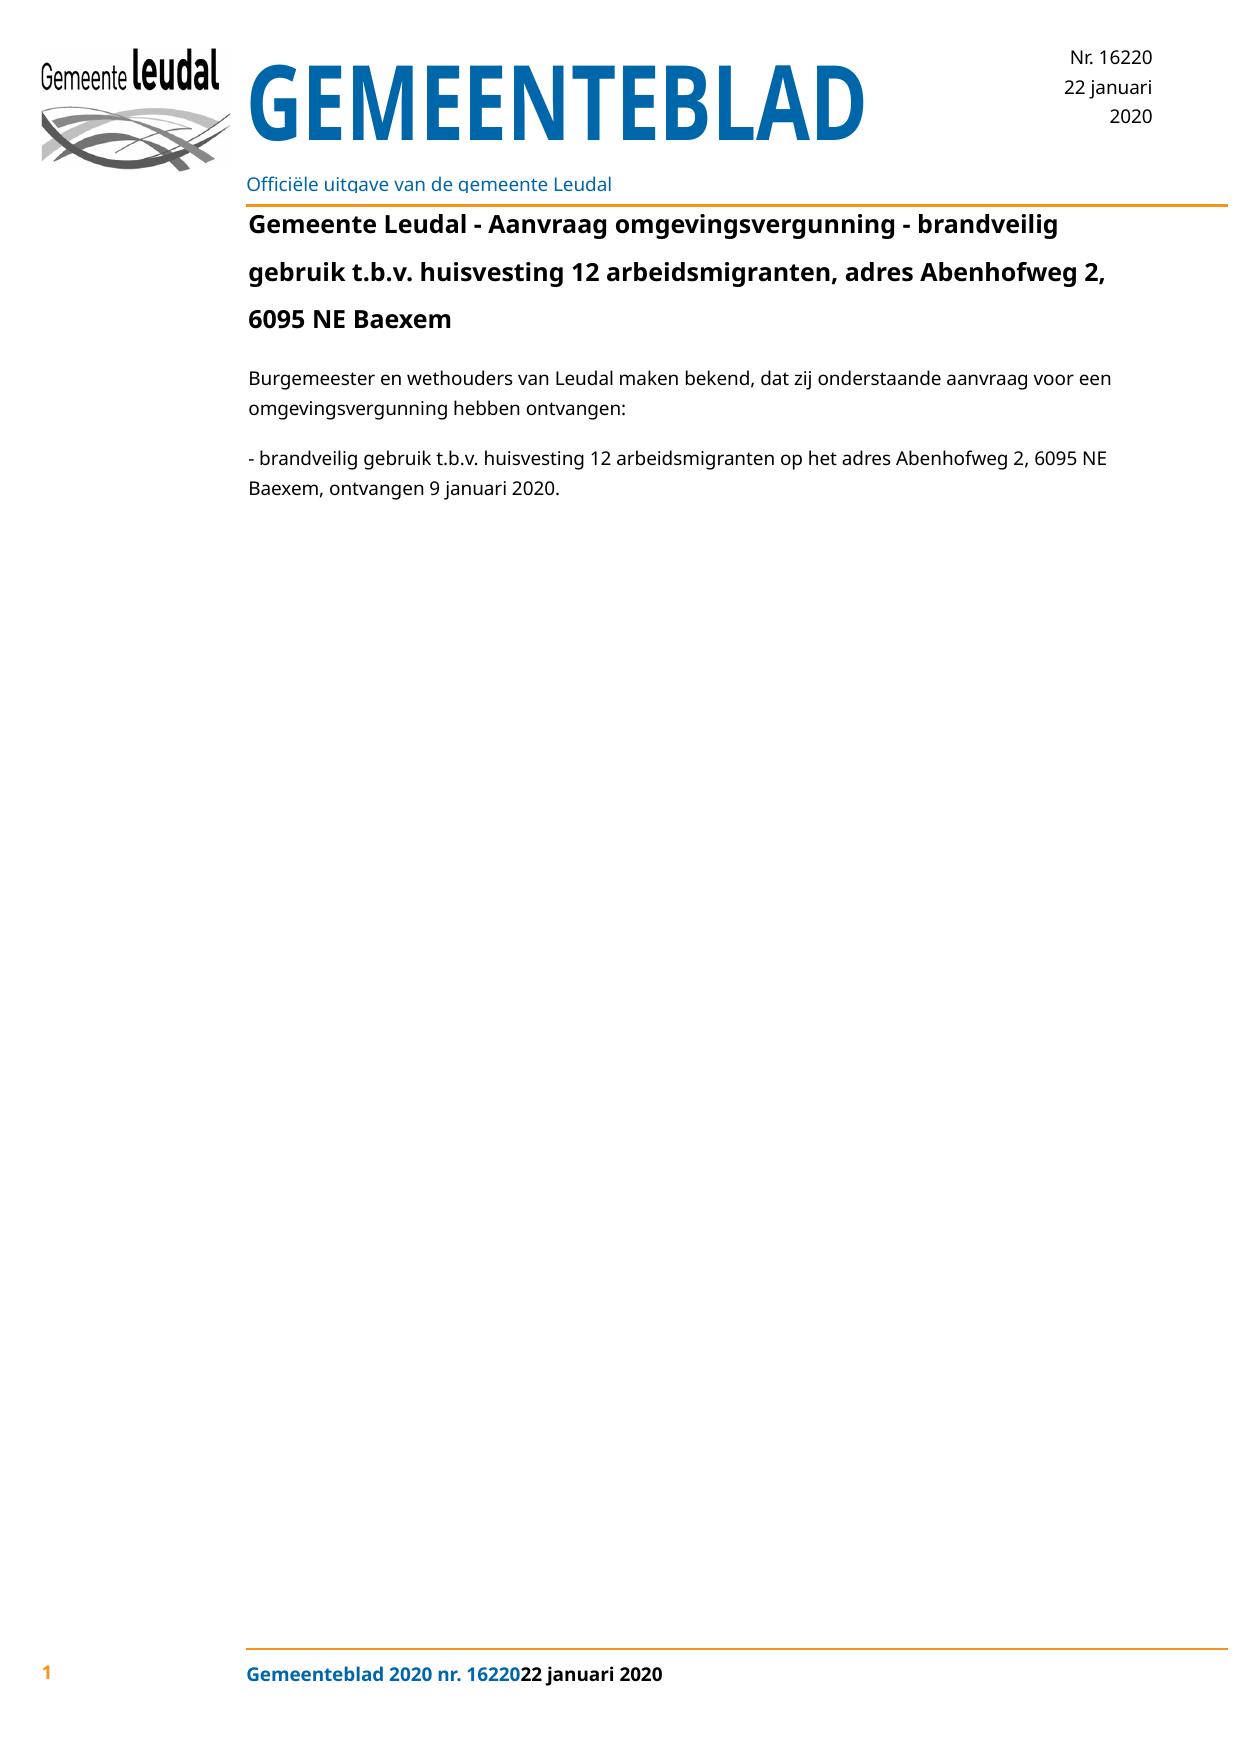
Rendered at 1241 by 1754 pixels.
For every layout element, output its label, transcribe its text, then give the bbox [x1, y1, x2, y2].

picture [41, 47, 231, 172]
text Burgemeester en wethouders van Leudal maken bekend, dat zij onderstaande aanvraag voor een omgevingsvergunning hebben ontvangen: [248, 366, 1152, 421]
text - brandveilig gebruik t.b.v. huisvesting 12 arbeidsmigranten op het adres Abenhofweg 2, 6095 NE Baexem, ontvangen 9 januari 2020. [248, 446, 1152, 501]
text Gemeente Leudal - Aanvraag omgevingsvergunning - brandveilig gebruik t.b.v. huisvesting 12 arbeidsmigranten, adres Abenhofweg 2, 6095 NE Baexem [248, 207, 1152, 336]
